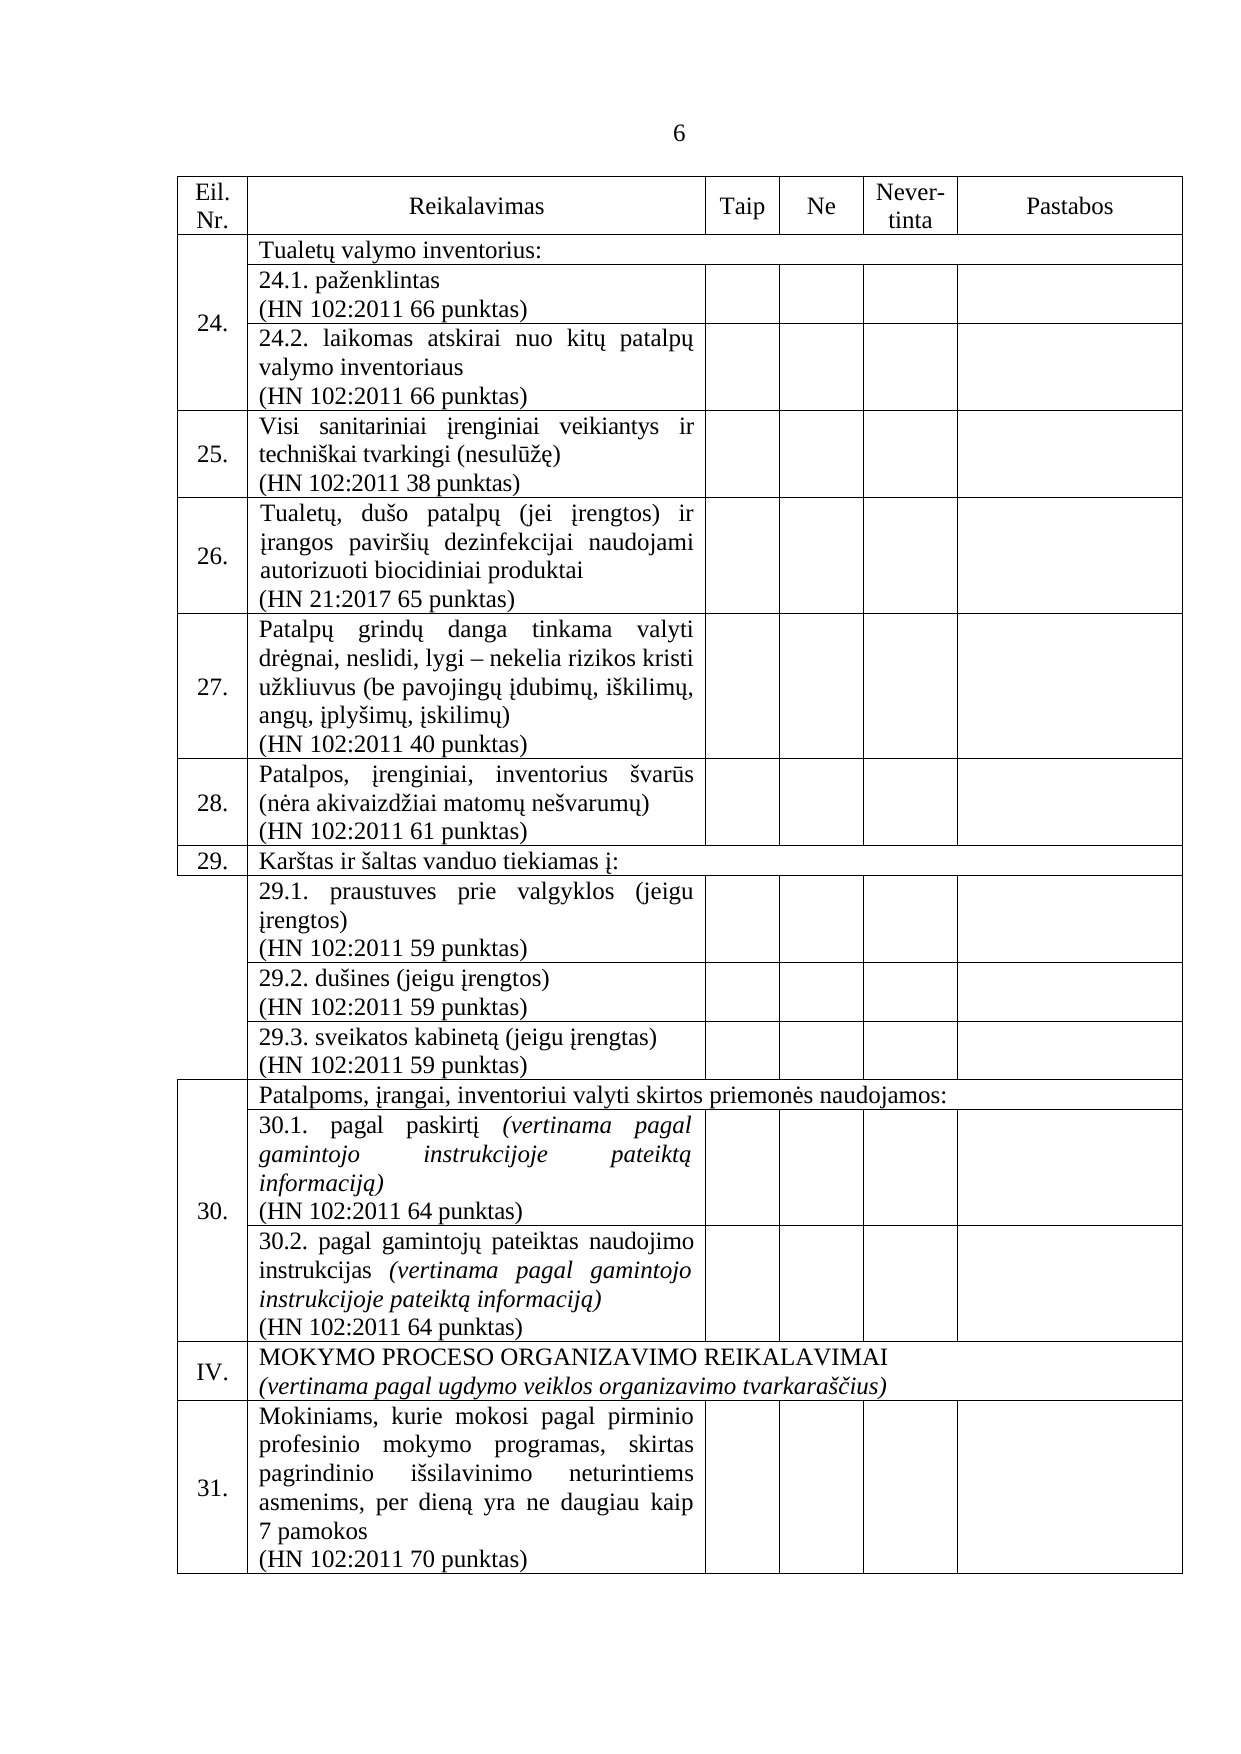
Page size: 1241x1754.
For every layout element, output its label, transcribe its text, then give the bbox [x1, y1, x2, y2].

table_cell [706, 498, 779, 613]
table_cell [864, 265, 957, 322]
table_cell [780, 1110, 863, 1225]
table_cell 30. [178, 1080, 247, 1341]
table_cell [958, 498, 1182, 613]
table_cell [864, 1022, 957, 1079]
table_cell [706, 265, 779, 322]
table_cell 31. [178, 1401, 247, 1573]
table_cell IV. [178, 1342, 247, 1400]
table_cell [958, 411, 1182, 497]
table_cell [706, 411, 779, 497]
table_cell [780, 324, 863, 410]
table_cell [706, 876, 779, 962]
table_cell 29.1. praustuves prie valgyklos (jeigu įrengtos) (HN 102:2011 59 punktas) [248, 876, 705, 962]
table_cell [780, 1226, 863, 1341]
table_cell Karštas ir šaltas vanduo tiekiamas į: [248, 846, 1182, 875]
table_cell [706, 614, 779, 758]
table_cell [780, 498, 863, 613]
table_cell [706, 1110, 779, 1225]
table_cell Patalpų grindų danga tinkama valyti drėgnai, neslidi, lygi – nekelia rizikos kristi užkliuvus (be pavojingų įdubimų, iškilimų, angų, įplyšimų, įskilimų) (HN 102:2011 40 punktas) [248, 614, 705, 758]
table_cell [958, 1401, 1182, 1573]
table_cell [706, 1226, 779, 1341]
table_cell [780, 963, 863, 1021]
table_cell [864, 614, 957, 758]
table_cell 29.2. dušines (jeigu įrengtos) (HN 102:2011 59 punktas) [248, 963, 705, 1021]
table_cell 27. [178, 614, 247, 758]
table_cell [958, 1226, 1182, 1341]
table_cell [864, 411, 957, 497]
table_cell [864, 876, 957, 962]
table_cell MOKYMO PROCESO ORGANIZAVIMO REIKALAVIMAI (vertinama pagal ugdymo veiklos organizavimo tvarkaraščius) [248, 1342, 1182, 1400]
table_cell [864, 1401, 957, 1573]
table_cell [958, 876, 1182, 962]
table_cell [958, 614, 1182, 758]
table_cell Mokiniams, kurie mokosi pagal pirminio profesinio mokymo programas, skirtas pagrindinio išsilavinimo neturintiems asmenims, per dieną yra ne daugiau kaip 7 pamokos (HN 102:2011 70 punktas) [248, 1401, 705, 1573]
table_cell 28. [178, 759, 247, 845]
table_cell [958, 963, 1182, 1021]
table_cell [958, 324, 1182, 410]
table_cell [780, 411, 863, 497]
table_cell [706, 963, 779, 1021]
table_cell [864, 1226, 957, 1341]
table_cell [958, 759, 1182, 845]
table_cell [780, 759, 863, 845]
table_cell 30.2. pagal gamintojų pateiktas naudojimo instrukcijas (vertinama pagal gamintojo instrukcijoje pateiktą informaciją) (HN 102:2011 64 punktas) [248, 1226, 705, 1341]
table_header Ne [780, 177, 863, 234]
table_cell [864, 1110, 957, 1225]
table_cell [706, 1022, 779, 1079]
table_cell 29.3. sveikatos kabinetą (jeigu įrengtas) (HN 102:2011 59 punktas) [248, 1022, 705, 1079]
table_cell Patalpos, įrenginiai, inventorius švarūs (nėra akivaizdžiai matomų nešvarumų) (HN 102:2011 61 punktas) [248, 759, 705, 845]
table_cell [780, 614, 863, 758]
table_cell [958, 265, 1182, 322]
table_header Pastabos [958, 177, 1182, 234]
table_header Never- tinta [864, 177, 957, 234]
table_cell Patalpoms, įrangai, inventoriui valyti skirtos priemonės naudojamos: [248, 1080, 1182, 1109]
table_cell 25. [178, 411, 247, 497]
table_cell 24.1. paženklintas (HN 102:2011 66 punktas) [248, 265, 705, 322]
table_cell Tualetų valymo inventorius: [248, 235, 1182, 264]
table_header Eil. Nr. [178, 177, 247, 234]
table_cell [780, 1022, 863, 1079]
table_cell [706, 1401, 779, 1573]
table_cell [864, 498, 957, 613]
table_cell [780, 1401, 863, 1573]
table_cell [864, 324, 957, 410]
table_cell [780, 876, 863, 962]
table_cell 24.2. laikomas atskirai nuo kitų patalpų valymo inventoriaus (HN 102:2011 66 punktas) [248, 324, 705, 410]
table_cell [958, 1022, 1182, 1079]
table_header Taip [706, 177, 779, 234]
table_cell 29. [178, 846, 247, 875]
table_cell [706, 324, 779, 410]
table_header Reikalavimas [248, 177, 705, 234]
table_cell 26. [178, 498, 247, 613]
table_cell 30.1. pagal paskirtį (vertinama pagal gamintojo instrukcijoje pateiktą informaciją) (HN 102:2011 64 punktas) [248, 1110, 705, 1225]
table_cell [958, 1110, 1182, 1225]
table_cell [864, 759, 957, 845]
table_cell Tualetų, dušo patalpų (jei įrengtos) ir įrangos paviršių dezinfekcijai naudojami autorizuoti biocidiniai produktai (HN 21:2017 65 punktas) [248, 498, 705, 613]
table_cell [864, 963, 957, 1021]
table_cell [780, 265, 863, 322]
table_cell 24. [178, 235, 247, 410]
table_cell [706, 759, 779, 845]
table_cell Visi sanitariniai įrenginiai veikiantys ir techniškai tvarkingi (nesulūžę) (HN 102:2011 38 punktas) [248, 411, 705, 497]
